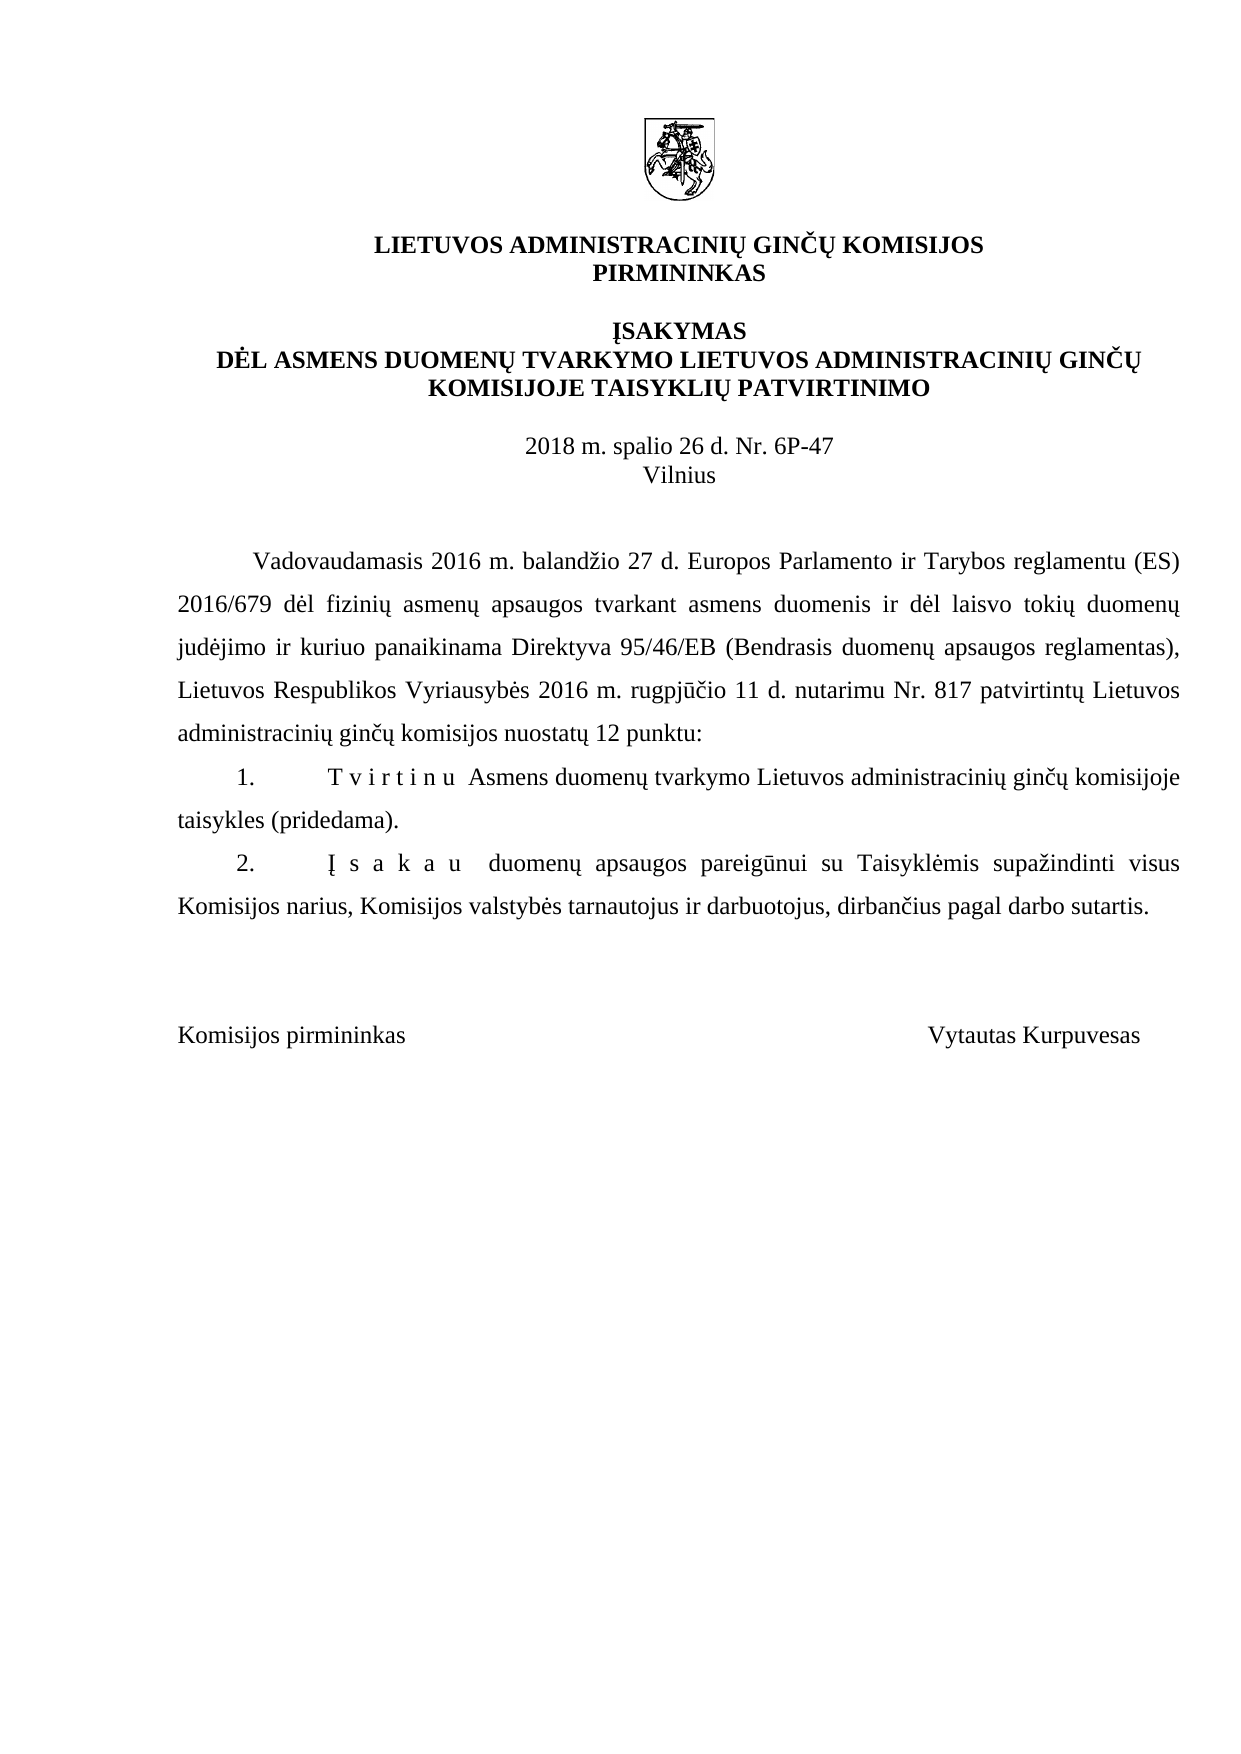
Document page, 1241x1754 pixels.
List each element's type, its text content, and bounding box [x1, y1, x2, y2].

text ĮSAKYMAS [177, 316, 1181, 345]
text LIETUVOS ADMINISTRACINIŲ GINČŲ KOMISIJOS [177, 230, 1181, 258]
text PIRMININKAS [177, 258, 1181, 287]
text 1. T v i r t i n u Asmens duomenų tvarkymo Lietuvos administracinių ginčų komisijoje taisykles (pridedama). [177, 762, 1181, 833]
text 2018 m. spalio 26 d. Nr. 6P-47 [177, 431, 1181, 460]
text Vilnius [177, 460, 1181, 488]
text DĖL ASMENS duomenų tvarkymo LIETUVOS ADMINISTRACINIŲ GINČŲ KOMISIJOJE TAISYKLIŲ PATVIRTINIMO [177, 345, 1181, 402]
text Vadovaudamasis 2016 m. balandžio 27 d. Europos Parlamento ir Tarybos reglamentu (ES) 2016/679 dėl fizinių asmenų apsaugos tvarkant asmens duomenis ir dėl laisvo tokių duomenų judėjimo ir kuriuo panaikinama Direktyva 95/46/EB (Bendrasis duomenų apsaugos reglamentas), Lietuvos Respublikos Vyriausybės 2016 m. rugpjūčio 11 d. nutarimu Nr. 817 patvirtintų Lietuvos administracinių ginčų komisijos nuostatų 12 punktu: [177, 546, 1181, 747]
text 2. Į s a k a u duomenų apsaugos pareigūnui su Taisyklėmis supažindinti visus Komisijos narius, Komisijos valstybės tarnautojus ir darbuotojus, dirbančius pagal darbo sutartis. [177, 848, 1181, 920]
text Komisijos pirmininkas Vytautas Kurpuvesas [177, 1020, 1181, 1049]
